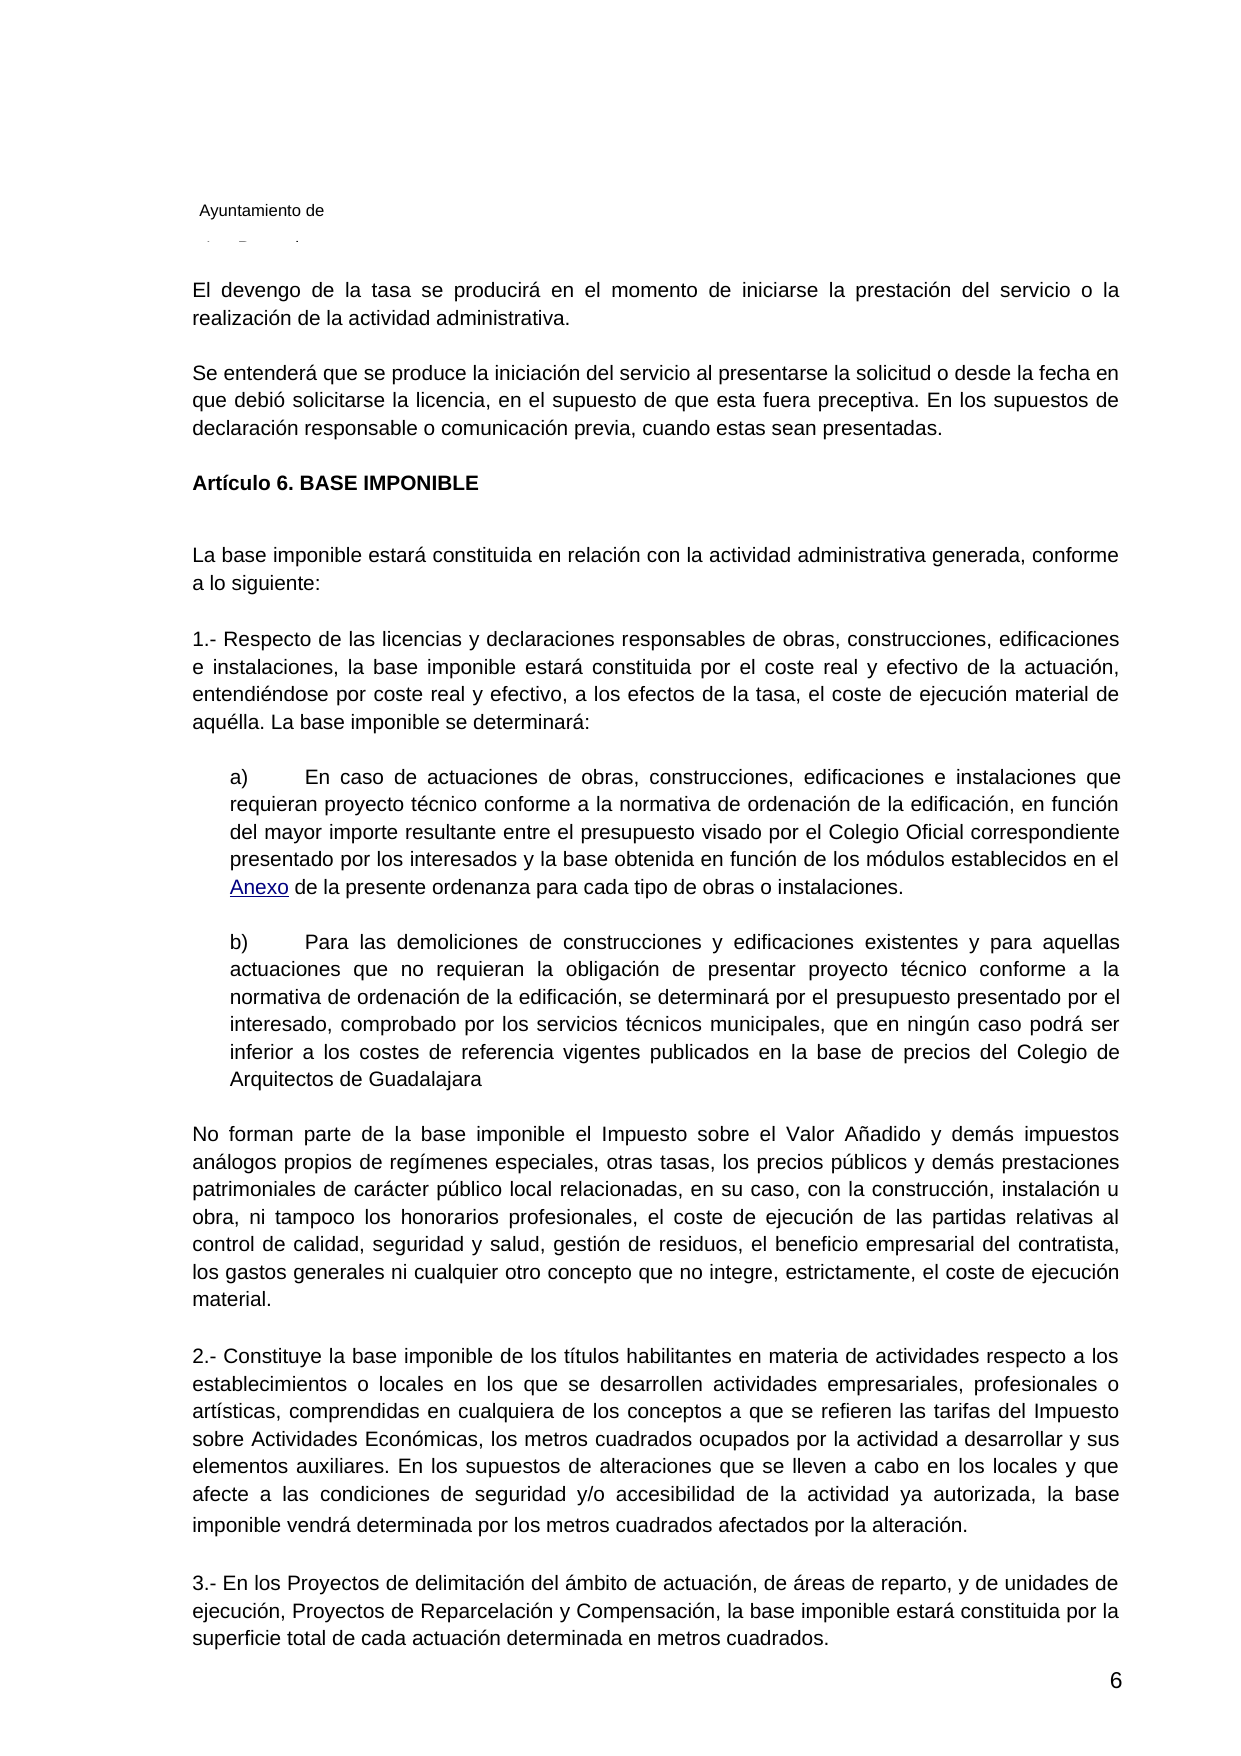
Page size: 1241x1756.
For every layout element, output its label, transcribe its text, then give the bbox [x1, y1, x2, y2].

text La base imponible estará constituida en relación con la actividad administrativa generada, conforme a lo siguiente: [192, 543, 1121, 594]
list En caso de actuaciones de obras, construcciones, edificaciones e instalaciones que requieran proyecto técnico conforme a la normativa de ordenación de la edificación, en función del mayor importe resultante entre el presupuesto visado por el Colegio Oficial correspondiente presentado por los interesados y la base obtenida en función de los módulos establecidos en el Anexo de la presente ordenanza para cada tipo de obras o instalaciones. [229, 764, 1121, 898]
text El devengo de la tasa se producirá en el momento de iniciarse la prestación del servicio o la realización de la actividad administrativa. [192, 278, 1121, 330]
text Se entenderá que se produce la iniciación del servicio al presentarse la solicitud o desde la fecha en que debió solicitarse la licencia, en el supuesto de que esta fuera preceptiva. En los supuestos de declaración responsable o comunicación previa, cuando estas sean presentadas. [192, 361, 1121, 440]
list Para las demoliciones de construcciones y edificaciones existentes y para aquellas actuaciones que no requieran la obligación de presentar proyecto técnico conforme a la normativa de ordenación de la edificación, se determinará por el presupuesto presentado por el interesado, comprobado por los servicios técnicos municipales, que en ningún caso podrá ser inferior a los costes de referencia vigentes publicados en la base de precios del Colegio de Arquitectos de Guadalajara [229, 929, 1121, 1091]
text 1.- Respecto de las licencias y declaraciones responsables de obras, construcciones, edificaciones e instalaciones, la base imponible estará constituida por el coste real y efectivo de la actuación, entendiéndose por coste real y efectivo, a los efectos de la tasa, el coste de ejecución material de aquélla. La base imponible se determinará: [192, 627, 1121, 733]
text 3.- En los Proyectos de delimitación del ámbito de actuación, de áreas de reparto, y de unidades de ejecución, Proyectos de Reparcelación y Compensación, la base imponible estará constituida por la superficie total de cada actuación determinada en metros cuadrados. [192, 1571, 1121, 1650]
text 2.- Constituye la base imponible de los títulos habilitantes en materia de actividades respecto a los establecimientos o locales en los que se desarrollen actividades empresariales, profesionales o artísticas, comprendidas en cualquiera de los conceptos a que se refieren las tarifas del Impuesto sobre Actividades Económicas, los metros cuadrados ocupados por la actividad a desarrollar y sus elementos auxiliares. En los supuestos de alteraciones que se lleven a cabo en los locales y que afecte a las condiciones de seguridad y/o accesibilidad de la actividad ya autorizada, la base imponible vendrá determinada por los metros cuadrados afectados por la alteración. [192, 1344, 1121, 1538]
subtitle Artículo 6. BASE IMPONIBLE [192, 471, 1121, 495]
text No forman parte de la base imponible el Impuesto sobre el Valor Añadido y demás impuestos análogos propios de regímenes especiales, otras tasas, los precios públicos y demás prestaciones patrimoniales de carácter público local relacionadas, en su caso, con la construcción, instalación u obra, ni tampoco los honorarios profesionales, el coste de ejecución de las partidas relativas al control de calidad, seguridad y salud, gestión de residuos, el beneficio empresarial del contratista, los gastos generales ni cualquier otro concepto que no integre, estrictamente, el coste de ejecución material. [192, 1122, 1121, 1311]
